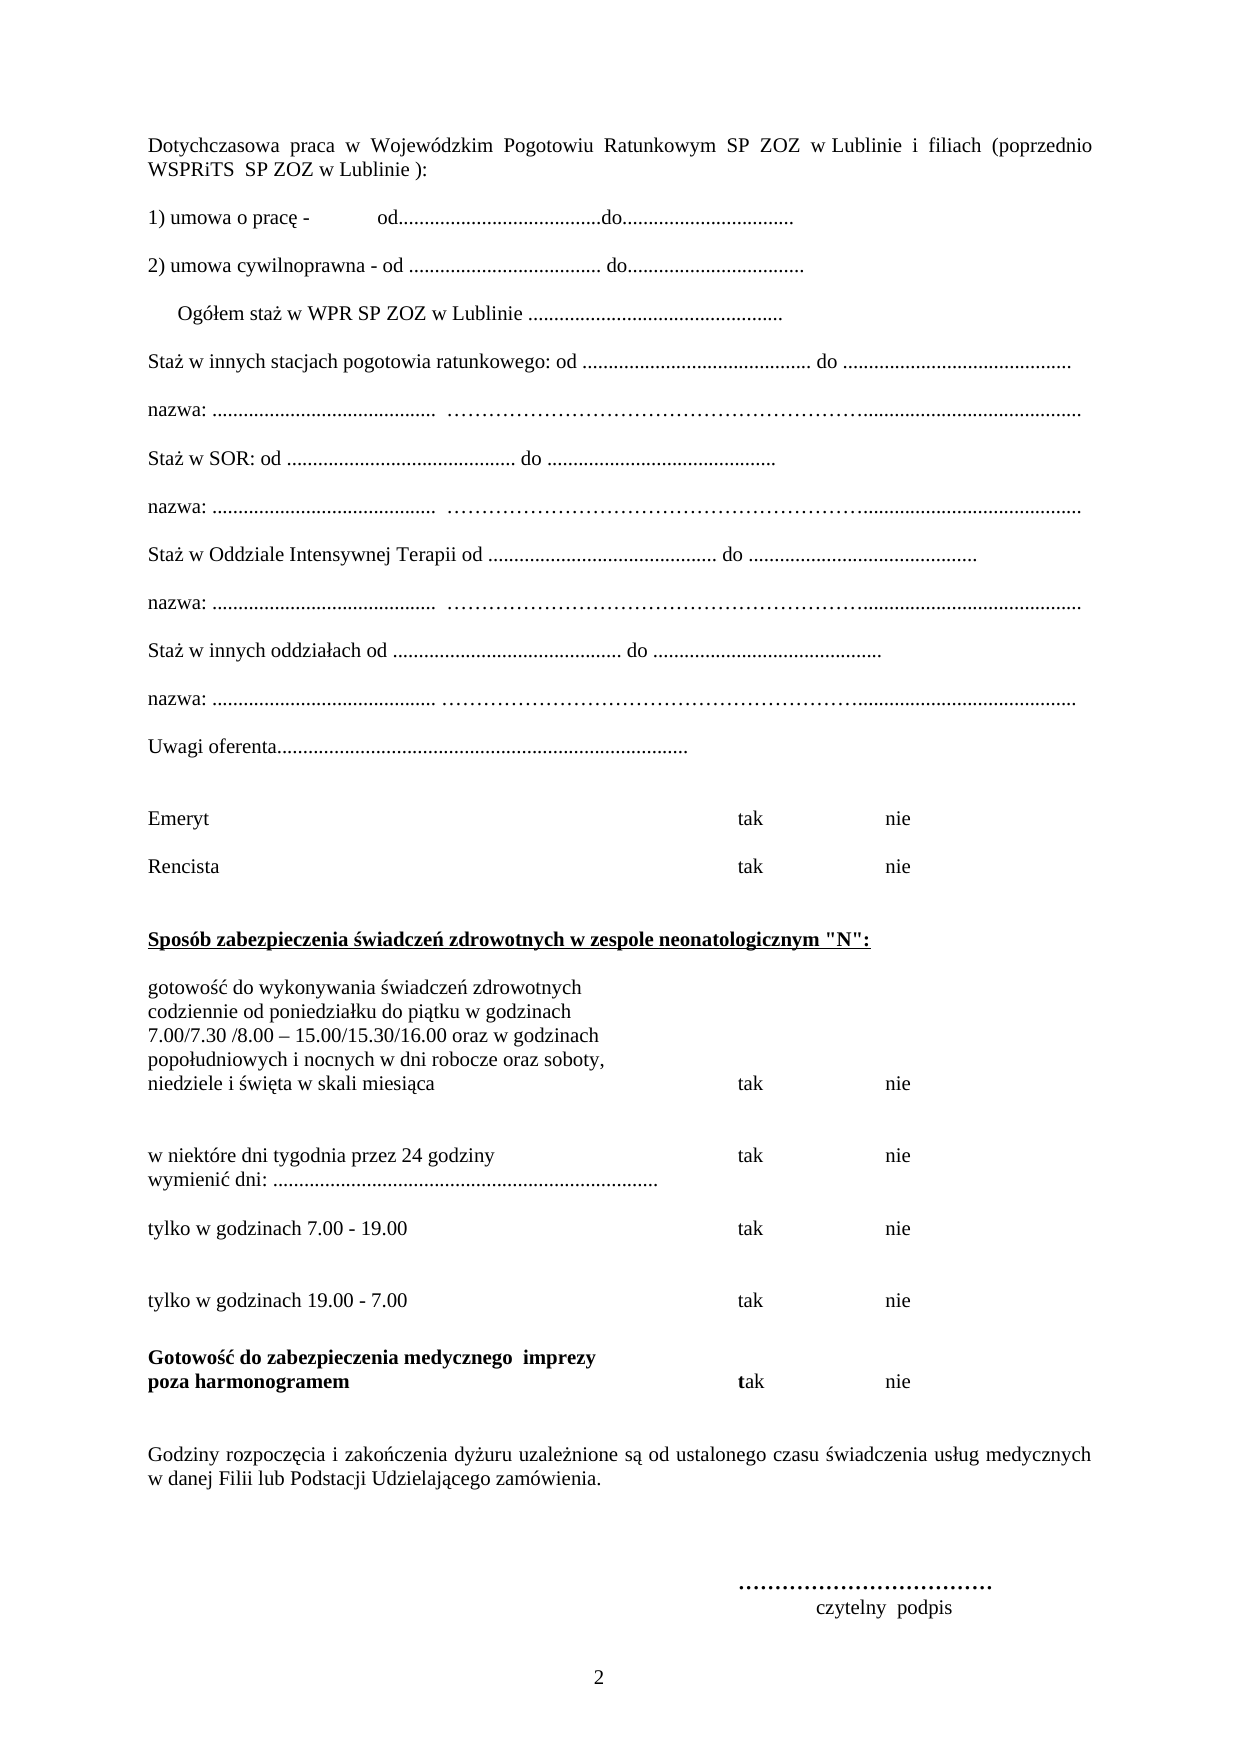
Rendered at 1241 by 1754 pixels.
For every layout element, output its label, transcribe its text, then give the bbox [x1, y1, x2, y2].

text tylko w godzinach 19.00 - 7.00 tak nie [148, 1288, 1092, 1312]
text 7.00/7.30 /8.00 – 15.00/15.30/16.00 oraz w godzinach [148, 1023, 1092, 1047]
text Staż w innych oddziałach od ............................................ do ............................................ [148, 638, 1092, 662]
text ................................... [664, 1562, 1092, 1595]
text wymienić dni: .......................................................................... [148, 1167, 1092, 1191]
text Staż w innych stacjach pogotowia ratunkowego: od ............................................ do ............................................ [148, 349, 1092, 373]
text nazwa: ........................................... …………………………………………………….......................................... [148, 686, 1092, 710]
text popołudniowych i nocnych w dni robocze oraz soboty, [148, 1047, 1092, 1071]
text czytelny podpis [148, 1595, 1092, 1619]
text niedziele i święta w skali miesiąca tak nie [148, 1071, 1092, 1095]
text Staż w Oddziale Intensywnej Terapii od ............................................ do ............................................ [148, 542, 1092, 566]
text w niektóre dni tygodnia przez 24 godziny tak nie [148, 1143, 1092, 1167]
text Sposób zabezpieczenia świadczeń zdrowotnych w zespole neonatologicznym "N": [148, 927, 1092, 951]
text nazwa: ........................................... …………………………………………………….......................................... [148, 493, 1092, 518]
text Emeryt tak nie [148, 806, 1092, 830]
text nazwa: ........................................... …………………………………………………….......................................... [148, 590, 1092, 614]
text 1) umowa o pracę - od.......................................do................................. [148, 205, 1092, 229]
text poza harmonogramem tak nie [148, 1369, 1092, 1393]
text nazwa: ........................................... …………………………………………………….......................................... [148, 397, 1092, 421]
text tylko w godzinach 7.00 - 19.00 tak nie [148, 1215, 1092, 1239]
text codziennie od poniedziałku do piątku w godzinach [148, 999, 1092, 1023]
text Godziny rozpoczęcia i zakończenia dyżuru uzależnione są od ustalonego czasu świadczenia usług medycznych w danej Filii lub Podstacji Udzielającego zamówienia. [148, 1441, 1092, 1489]
text Rencista tak nie [148, 854, 1092, 878]
text Gotowość do zabezpieczenia medycznego imprezy [148, 1345, 1092, 1369]
text Dotychczasowa praca w Wojewódzkim Pogotowiu Ratunkowym SP ZOZ w Lublinie i filiach (poprzednio WSPRiTS SP ZOZ w Lublinie ): [148, 133, 1092, 181]
text 2) umowa cywilnoprawna - od ..................................... do.................................. [148, 253, 1092, 277]
text gotowość do wykonywania świadczeń zdrowotnych [148, 975, 1092, 999]
text Staż w SOR: od ............................................ do ............................................ [148, 445, 1092, 469]
text Ogółem staż w WPR SP ZOZ w Lublinie ................................................. [177, 301, 1092, 325]
text Uwagi oferenta............................................................................... [148, 734, 1092, 758]
